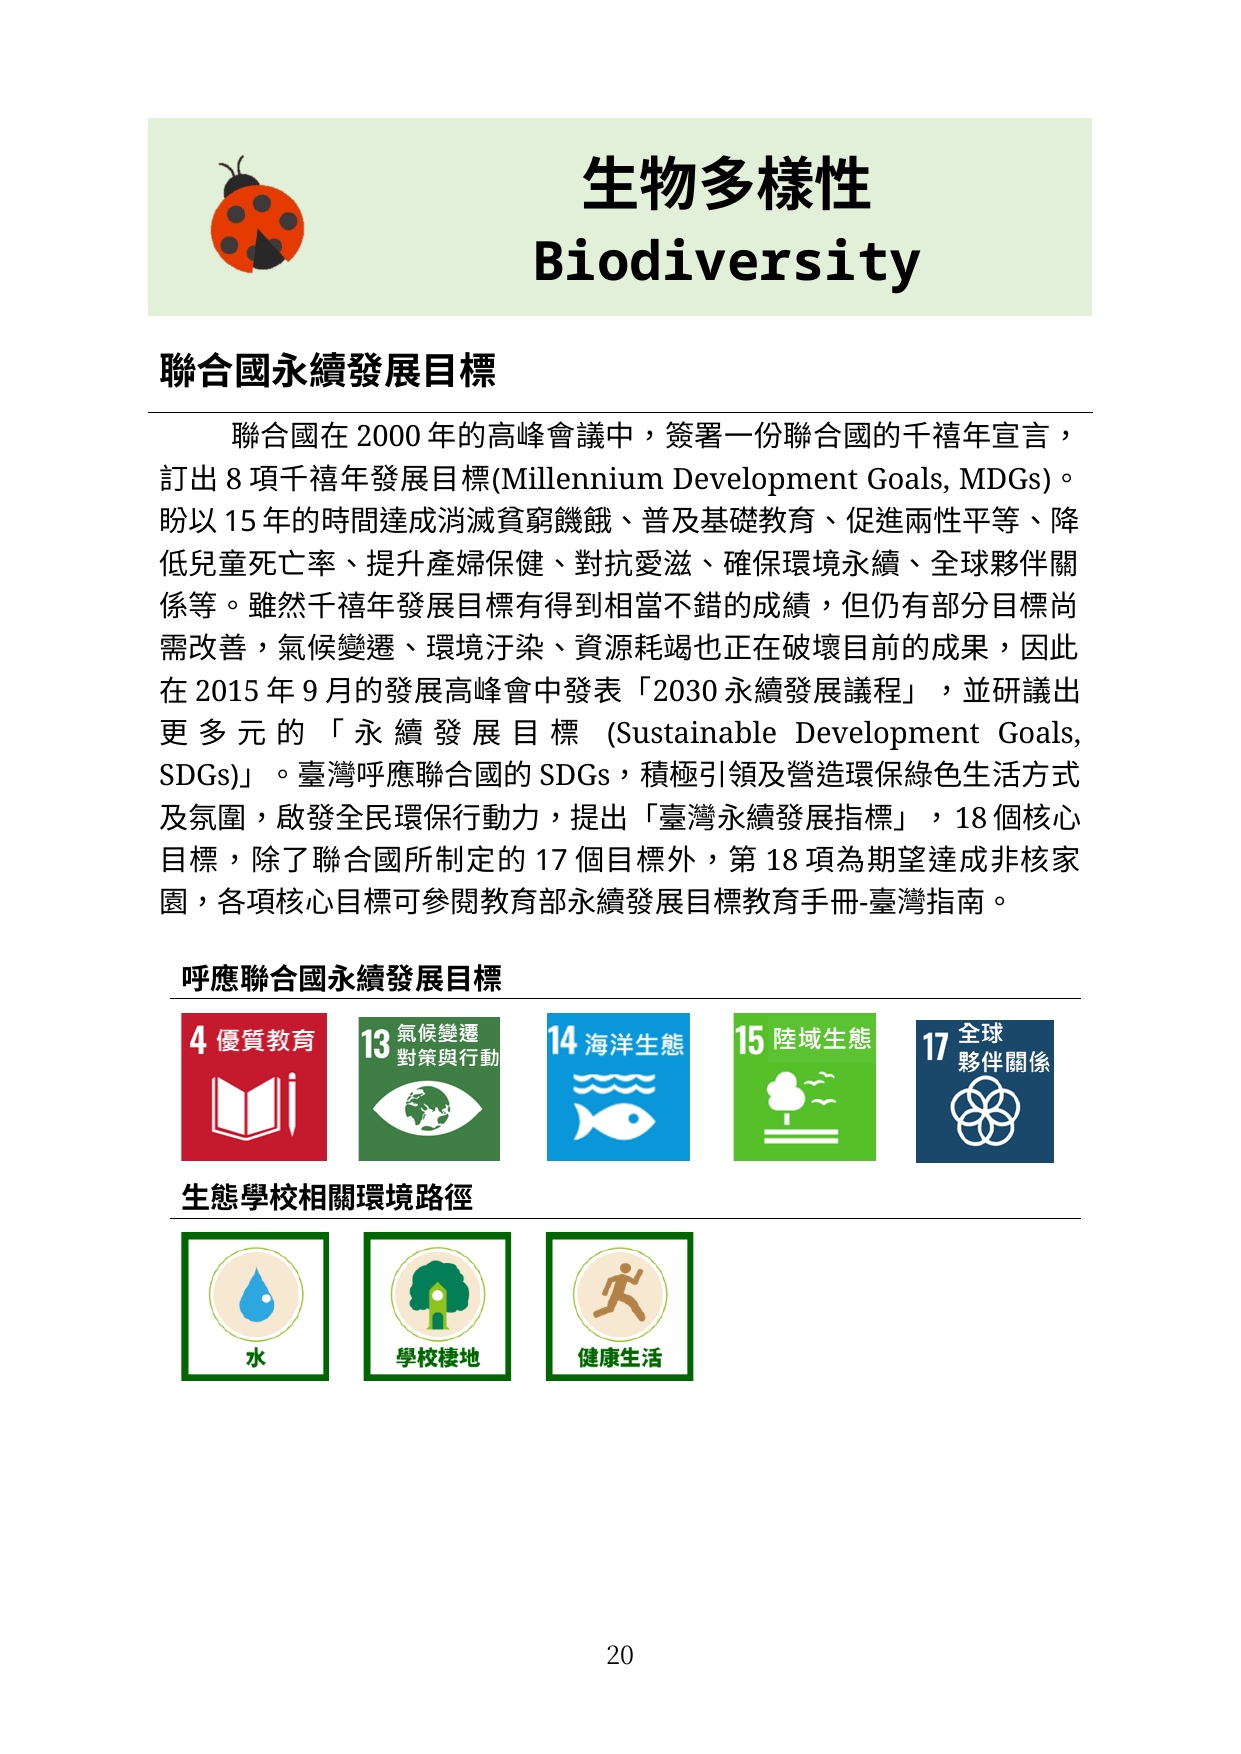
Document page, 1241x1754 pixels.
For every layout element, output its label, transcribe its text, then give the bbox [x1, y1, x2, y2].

table_cell [899, 1358, 1081, 1394]
table_cell [148, 1396, 1092, 1430]
table_cell [717, 1358, 899, 1394]
table_cell [353, 1358, 534, 1394]
table_header [148, 118, 362, 316]
table_header 生物多樣性 Biodiversity [362, 118, 1092, 316]
table_cell 聯合國永續發展目標 [148, 316, 1092, 396]
table_cell [535, 1358, 717, 1394]
table_cell [148, 1358, 1092, 1395]
table_cell [170, 1358, 352, 1394]
